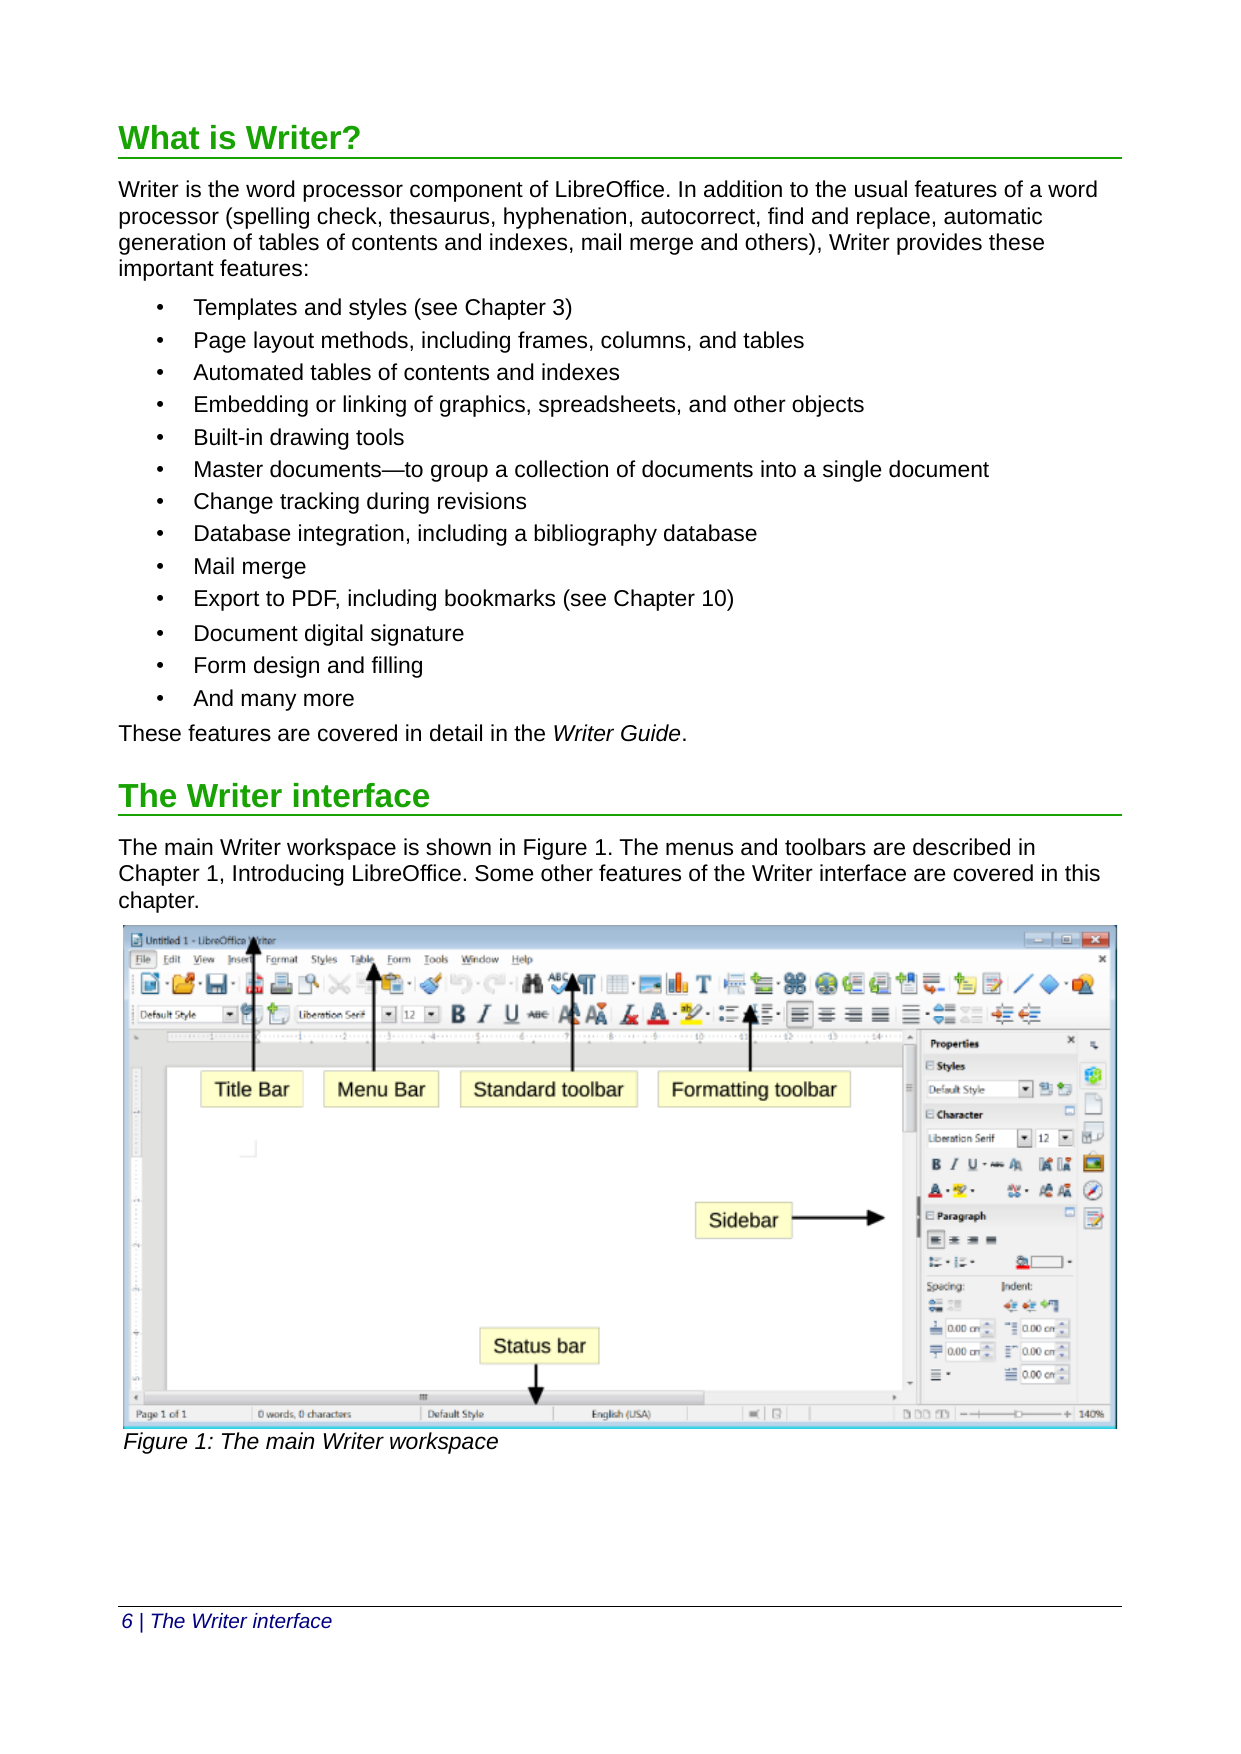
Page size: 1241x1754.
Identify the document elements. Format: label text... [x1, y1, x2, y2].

list Export to PDF, including bookmarks (see Chapter 10) [156, 585, 1122, 611]
text Figure 1: The main Writer workspace [123, 1429, 1117, 1454]
list Master documents—to group a collection of documents into a single document [156, 456, 1122, 482]
list Automated tables of contents and indexes [156, 359, 1122, 385]
list Form design and filling [156, 652, 1122, 679]
list Templates and styles (see Chapter 3) [156, 294, 1122, 321]
list Document digital signature [156, 620, 1122, 646]
picture [123, 925, 1118, 1429]
text These features are covered in detail in the Writer Guide. [118, 720, 1122, 746]
subtitle What is Writer? [118, 118, 1122, 157]
text The main Writer workspace is shown in Figure 1. The menus and toolbars are described in Chapter 1, Introducing LibreOffice. Some other features of the Writer interface are covered in this chapter. [118, 834, 1122, 913]
list Database integration, including a bibliography database [156, 520, 1122, 547]
list Change tracking during revisions [156, 488, 1122, 514]
list Embedding or linking of graphics, spreadsheets, and other objects [156, 391, 1122, 417]
list And many more [156, 685, 1122, 711]
text Writer is the word processor component of LibreOffice. In addition to the usual features of a word processor (spelling check, thesaurus, hyphenation, autocorrect, find and replace, automatic generation of tables of contents and indexes, mail merge and others), Writer provides these important features: [118, 176, 1122, 282]
subtitle The Writer interface [118, 776, 1122, 814]
list Page layout methods, including frames, columns, and tables [156, 327, 1122, 353]
list Built-in drawing tools [156, 423, 1122, 450]
list Mail merge [156, 553, 1122, 579]
